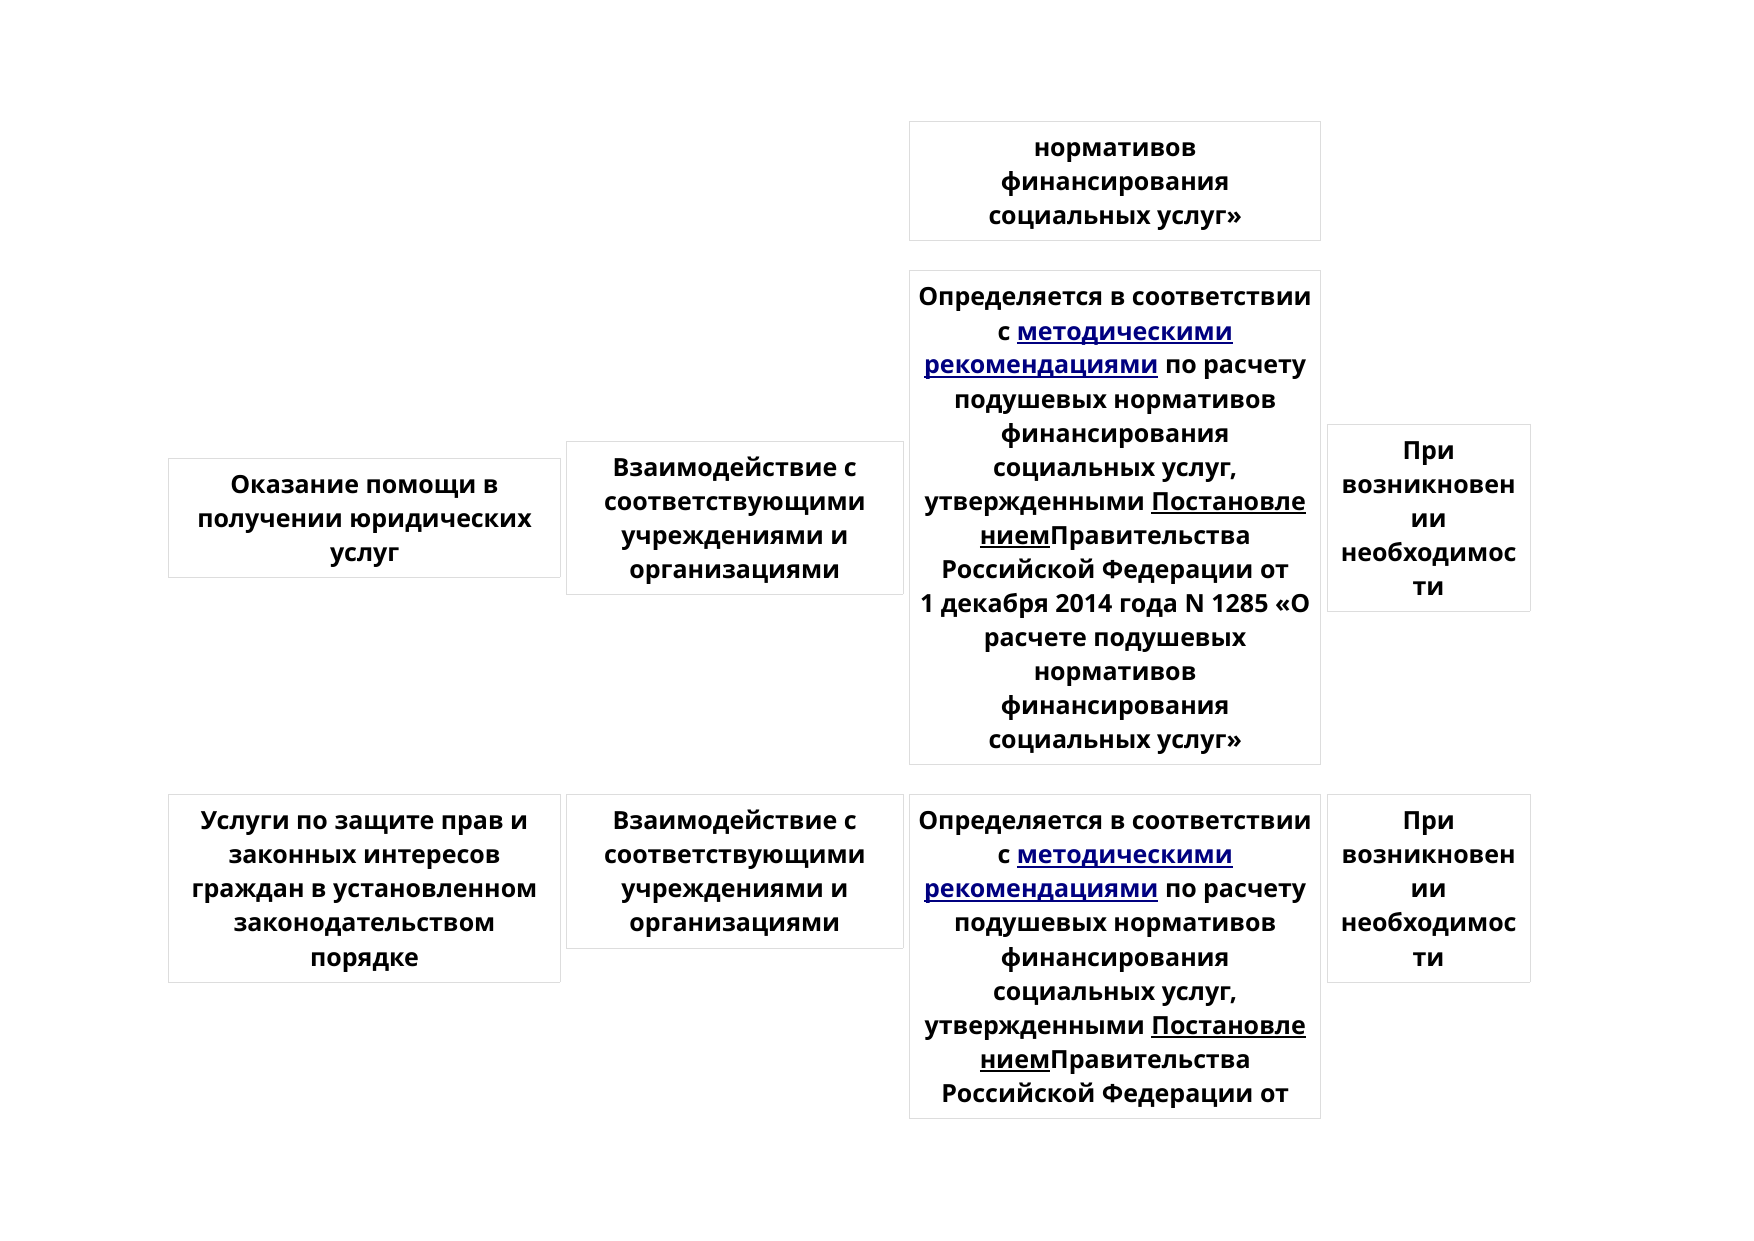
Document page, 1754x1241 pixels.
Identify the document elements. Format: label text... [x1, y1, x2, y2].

table_cell [563, 118, 906, 267]
table_cell Оказание помощи в получении юридических услуг [165, 267, 563, 791]
table_cell [165, 118, 563, 267]
table_cell нормативов финансирования социальных услуг» [906, 118, 1324, 267]
table_cell Определяется в соответствии с методическими рекомендациями по расчету подушевых нормативов финансирования социальных услуг, утвержденными ПостановлениемПравительства Российской Федерации от [906, 791, 1324, 1121]
table_cell Взаимодействие с соответствующими учреждениями и организациями [563, 267, 906, 791]
table_cell [118, 267, 165, 791]
table_cell Услуги по защите прав и законных интересов граждан в установленном законодательством порядке [165, 791, 563, 1121]
table_cell Определяется в соответствии с методическими рекомендациями по расчету подушевых нормативов финансирования социальных услуг, утвержденными ПостановлениемПравительства Российской Федерации от 1 декабря 2014 года N 1285 «О расчете подушевых нормативов финансирования социальных услуг» [906, 267, 1324, 791]
table_cell [118, 791, 165, 1121]
table_cell [1324, 118, 1533, 267]
table_cell [118, 118, 165, 267]
table_cell При возникновении необходимости [1324, 267, 1533, 791]
table_cell Взаимодействие с соответствующими учреждениями и организациями [563, 791, 906, 1121]
table_cell При возникновении необходимости [1324, 791, 1533, 1121]
